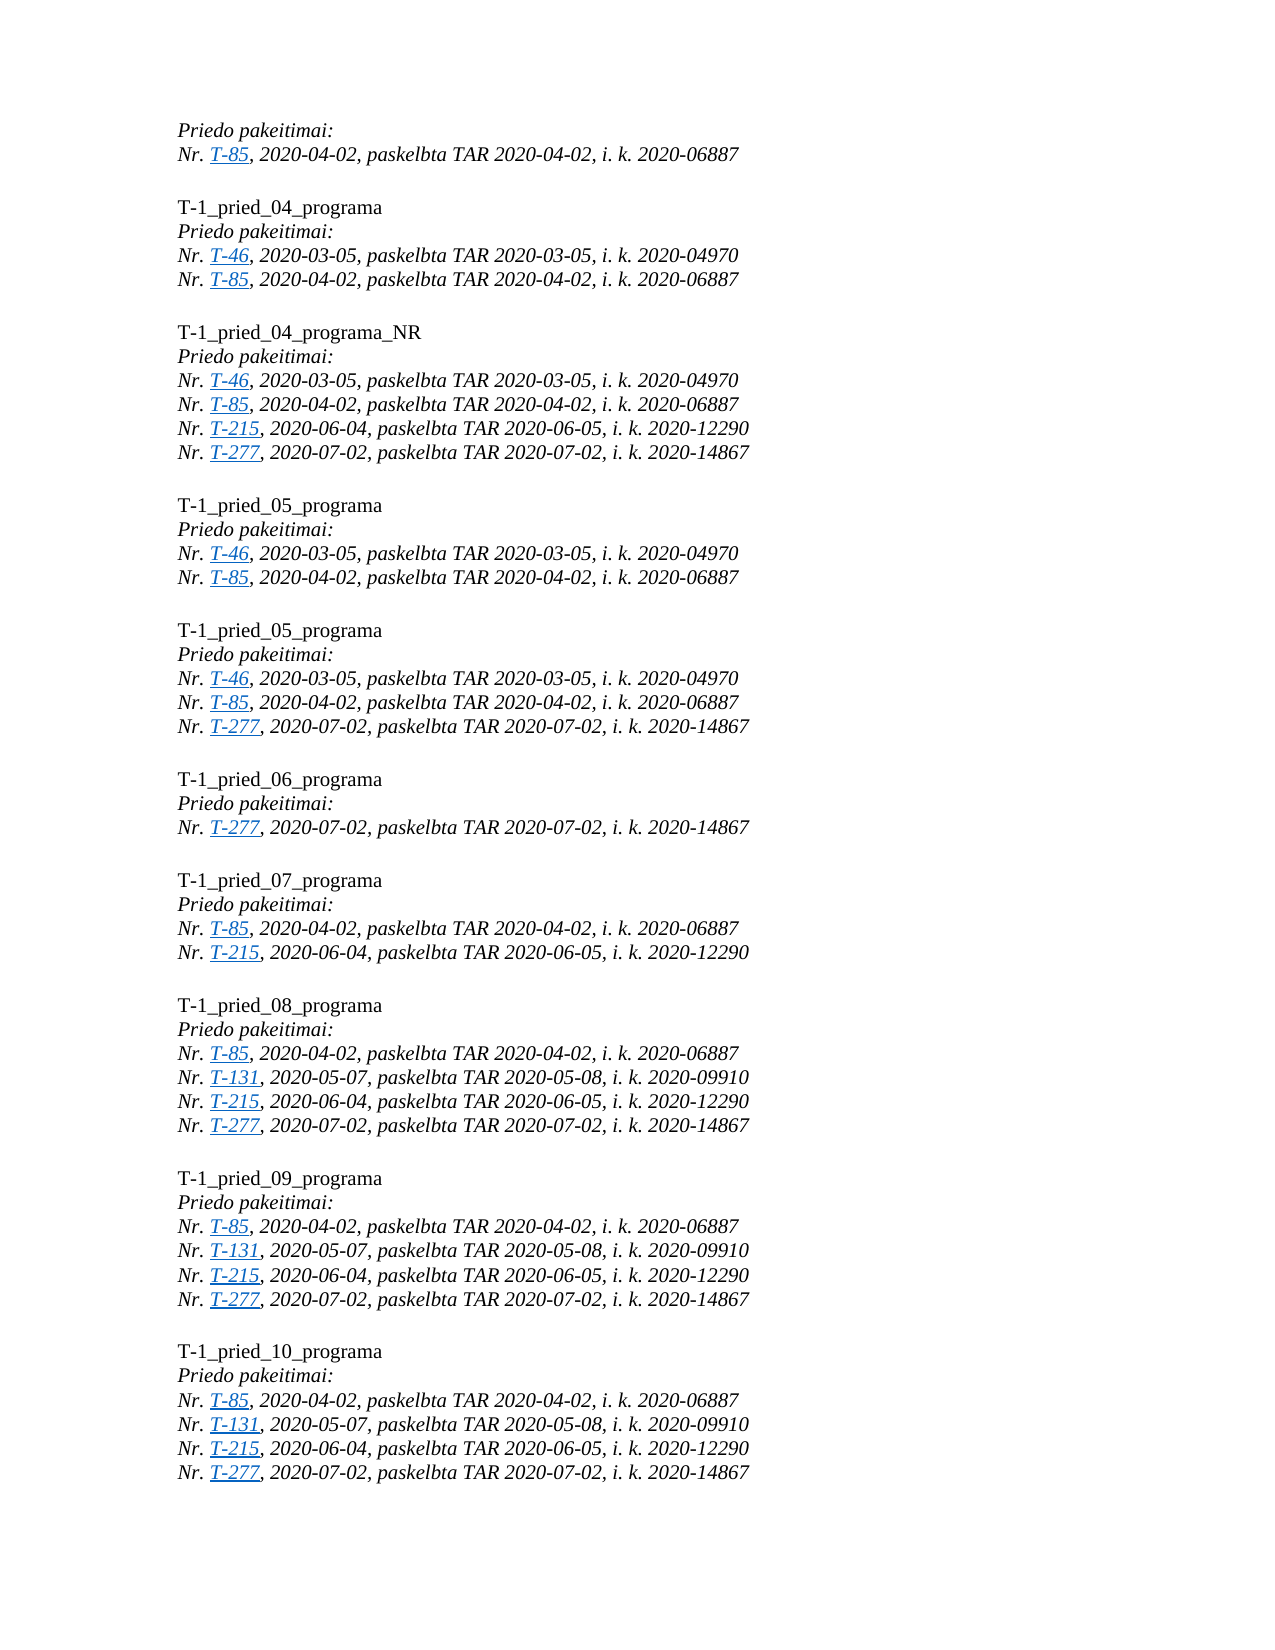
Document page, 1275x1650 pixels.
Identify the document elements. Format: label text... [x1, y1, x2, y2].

text Nr. T-215, 2020-06-04, paskelbta TAR 2020-06-05, i. k. 2020-12290 [177, 1262, 1216, 1287]
text Nr. T-277, 2020-07-02, paskelbta TAR 2020-07-02, i. k. 2020-14867 [177, 1287, 1216, 1311]
text Nr. T-215, 2020-06-04, paskelbta TAR 2020-06-05, i. k. 2020-12290 [177, 416, 1216, 440]
text Nr. T-46, 2020-03-05, paskelbta TAR 2020-03-05, i. k. 2020-04970 [177, 666, 1216, 690]
text Priedo pakeitimai: [177, 1190, 1216, 1214]
text T-1_pried_09_programa [177, 1166, 1216, 1190]
text T-1_pried_04_programa_NR [177, 320, 1216, 344]
text Nr. T-85, 2020-04-02, paskelbta TAR 2020-04-02, i. k. 2020-06887 [177, 916, 1216, 940]
text Nr. T-277, 2020-07-02, paskelbta TAR 2020-07-02, i. k. 2020-14867 [177, 815, 1216, 839]
text Nr. T-46, 2020-03-05, paskelbta TAR 2020-03-05, i. k. 2020-04970 [177, 243, 1216, 267]
text Nr. T-85, 2020-04-02, paskelbta TAR 2020-04-02, i. k. 2020-06887 [177, 142, 1216, 166]
text Nr. T-46, 2020-03-05, paskelbta TAR 2020-03-05, i. k. 2020-04970 [177, 368, 1216, 392]
text T-1_pried_07_programa [177, 868, 1216, 892]
text Nr. T-131, 2020-05-07, paskelbta TAR 2020-05-08, i. k. 2020-09910 [177, 1412, 1216, 1436]
text Nr. T-277, 2020-07-02, paskelbta TAR 2020-07-02, i. k. 2020-14867 [177, 714, 1216, 738]
text Priedo pakeitimai: [177, 219, 1216, 243]
text Nr. T-85, 2020-04-02, paskelbta TAR 2020-04-02, i. k. 2020-06887 [177, 1041, 1216, 1065]
text Nr. T-277, 2020-07-02, paskelbta TAR 2020-07-02, i. k. 2020-14867 [177, 1113, 1216, 1137]
text Nr. T-85, 2020-04-02, paskelbta TAR 2020-04-02, i. k. 2020-06887 [177, 690, 1216, 714]
text Priedo pakeitimai: [177, 1017, 1216, 1041]
text T-1_pried_10_programa [177, 1339, 1216, 1363]
text T-1_pried_08_programa [177, 993, 1216, 1017]
text Priedo pakeitimai: [177, 118, 1216, 142]
text Nr. T-85, 2020-04-02, paskelbta TAR 2020-04-02, i. k. 2020-06887 [177, 1214, 1216, 1238]
text T-1_pried_05_programa [177, 493, 1216, 517]
text Priedo pakeitimai: [177, 791, 1216, 815]
text T-1_pried_06_programa [177, 767, 1216, 791]
text Nr. T-215, 2020-06-04, paskelbta TAR 2020-06-05, i. k. 2020-12290 [177, 1089, 1216, 1113]
text Nr. T-277, 2020-07-02, paskelbta TAR 2020-07-02, i. k. 2020-14867 [177, 440, 1216, 464]
text Priedo pakeitimai: [177, 517, 1216, 541]
text Nr. T-85, 2020-04-02, paskelbta TAR 2020-04-02, i. k. 2020-06887 [177, 565, 1216, 589]
text Nr. T-85, 2020-04-02, paskelbta TAR 2020-04-02, i. k. 2020-06887 [177, 392, 1216, 416]
text Nr. T-46, 2020-03-05, paskelbta TAR 2020-03-05, i. k. 2020-04970 [177, 541, 1216, 565]
text Nr. T-215, 2020-06-04, paskelbta TAR 2020-06-05, i. k. 2020-12290 [177, 1436, 1216, 1460]
text Nr. T-131, 2020-05-07, paskelbta TAR 2020-05-08, i. k. 2020-09910 [177, 1238, 1216, 1262]
text Nr. T-277, 2020-07-02, paskelbta TAR 2020-07-02, i. k. 2020-14867 [177, 1460, 1216, 1484]
text T-1_pried_05_programa [177, 618, 1216, 642]
text Priedo pakeitimai: [177, 344, 1216, 368]
text Nr. T-215, 2020-06-04, paskelbta TAR 2020-06-05, i. k. 2020-12290 [177, 940, 1216, 964]
text Nr. T-85, 2020-04-02, paskelbta TAR 2020-04-02, i. k. 2020-06887 [177, 267, 1216, 291]
text Priedo pakeitimai: [177, 1363, 1216, 1387]
text Nr. T-85, 2020-04-02, paskelbta TAR 2020-04-02, i. k. 2020-06887 [177, 1387, 1216, 1412]
text Priedo pakeitimai: [177, 642, 1216, 666]
text Priedo pakeitimai: [177, 892, 1216, 916]
text T-1_pried_04_programa [177, 195, 1216, 219]
text Nr. T-131, 2020-05-07, paskelbta TAR 2020-05-08, i. k. 2020-09910 [177, 1065, 1216, 1089]
